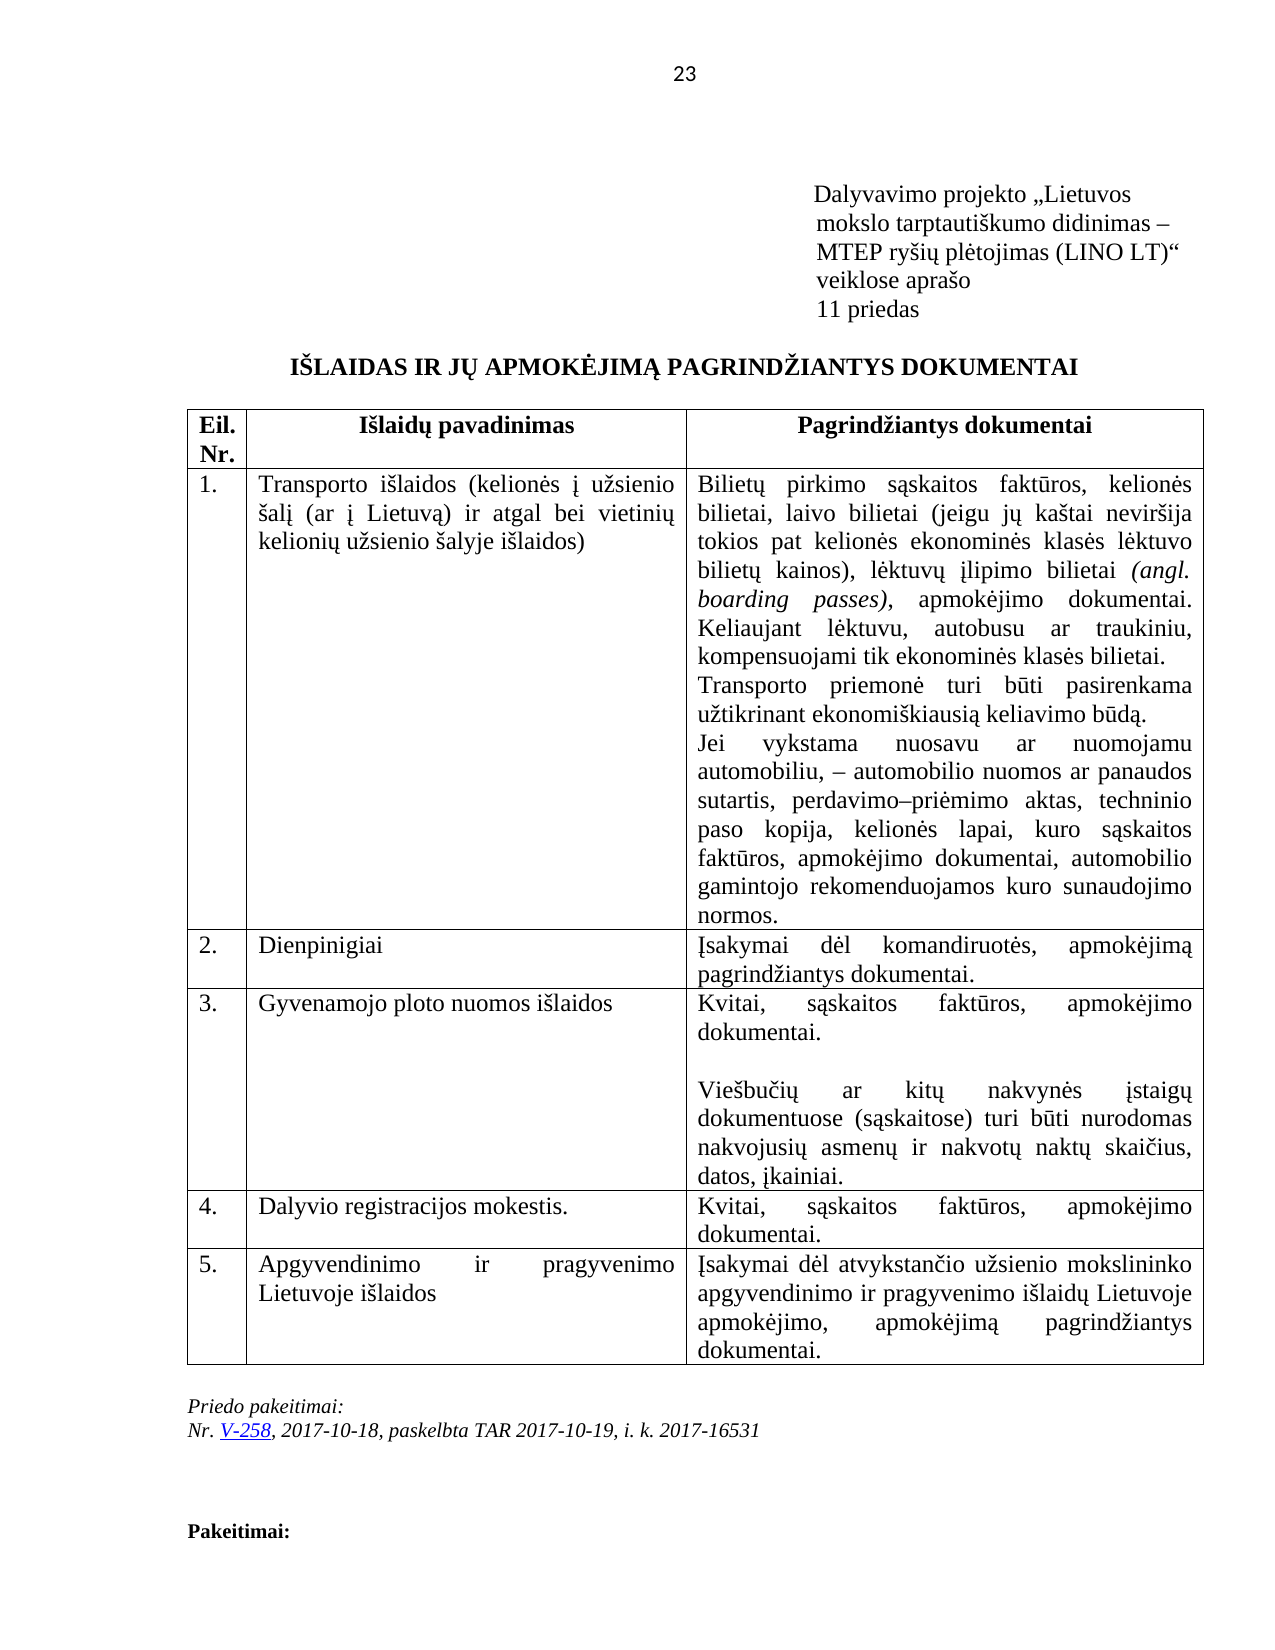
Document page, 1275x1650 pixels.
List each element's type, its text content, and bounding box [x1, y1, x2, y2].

text Nr. V-258, 2017-10-18, paskelbta TAR 2017-10-19, i. k. 2017-16531 [187, 1418, 1181, 1442]
table_cell 3. [188, 989, 246, 1190]
table_cell 1. [188, 469, 246, 929]
text 11 priedas [719, 294, 1181, 323]
text IŠLAIDAS IR JŲ APMOKĖJIMĄ PAGRINDŽIANTYS DOKUMENTAI [187, 352, 1181, 381]
text veiklose aprašo [719, 266, 1181, 294]
table_cell 2. [188, 930, 246, 987]
table_header Eil. Nr. [188, 410, 246, 468]
text Priedo pakeitimai: [187, 1394, 1181, 1418]
table_cell Transporto išlaidos (kelionės į užsienio šalį (ar į Lietuvą) ir atgal bei vietinių kelionių užsienio šalyje išlaidos) [247, 469, 686, 929]
table_cell Kvitai, sąskaitos faktūros, apmokėjimo dokumentai. [687, 1191, 1203, 1248]
text Dalyvavimo projekto „Lietuvos [719, 179, 1181, 208]
table_cell Dienpinigiai [247, 930, 686, 987]
table_cell Bilietų pirkimo sąskaitos faktūros, kelionės bilietai, laivo bilietai (jeigu jų kaštai neviršija tokios pat kelionės ekonominės klasės lėktuvo bilietų kainos), lėktuvų įlipimo bilietai (angl. boarding passes), apmokėjimo dokumentai. Keliaujant lėktuvu, autobusu ar traukiniu, kompensuojami tik ekonominės klasės bilietai. Transporto priemonė turi būti pasirenkama užtikrinant ekonomiškiausią keliavimo būdą. Jei vykstama nuosavu ar nuomojamu automobiliu, – automobilio nuomos ar panaudos sutartis, perdavimo–priėmimo aktas, techninio paso kopija, kelionės lapai, kuro sąskaitos faktūros, apmokėjimo dokumentai, automobilio gamintojo rekomenduojamos kuro sunaudojimo normos. [687, 469, 1203, 929]
table_cell Įsakymai dėl atvykstančio užsienio mokslininko apgyvendinimo ir pragyvenimo išlaidų Lietuvoje apmokėjimo, apmokėjimą pagrindžiantys dokumentai. [687, 1249, 1203, 1364]
table_cell Kvitai, sąskaitos faktūros, apmokėjimo dokumentai. Viešbučių ar kitų nakvynės įstaigų dokumentuose (sąskaitose) turi būti nurodomas nakvojusių asmenų ir nakvotų naktų skaičius, datos, įkainiai. [687, 989, 1203, 1190]
table_cell Įsakymai dėl komandiruotės, apmokėjimą pagrindžiantys dokumentai. [687, 930, 1203, 987]
table_cell 5. [188, 1249, 246, 1364]
table_cell Apgyvendinimo ir pragyvenimo Lietuvoje išlaidos [247, 1249, 686, 1364]
text mokslo tarptautiškumo didinimas – [719, 208, 1181, 237]
table_header Pagrindžiantys dokumentai [687, 410, 1203, 468]
table_cell 4. [188, 1191, 246, 1248]
table_cell Dalyvio registracijos mokestis. [247, 1191, 686, 1248]
table_header Išlaidų pavadinimas [247, 410, 686, 468]
text MTEP ryšių plėtojimas (LINO LT)“ [719, 237, 1181, 266]
table_cell Gyvenamojo ploto nuomos išlaidos [247, 989, 686, 1190]
text Pakeitimai: [187, 1519, 1181, 1543]
